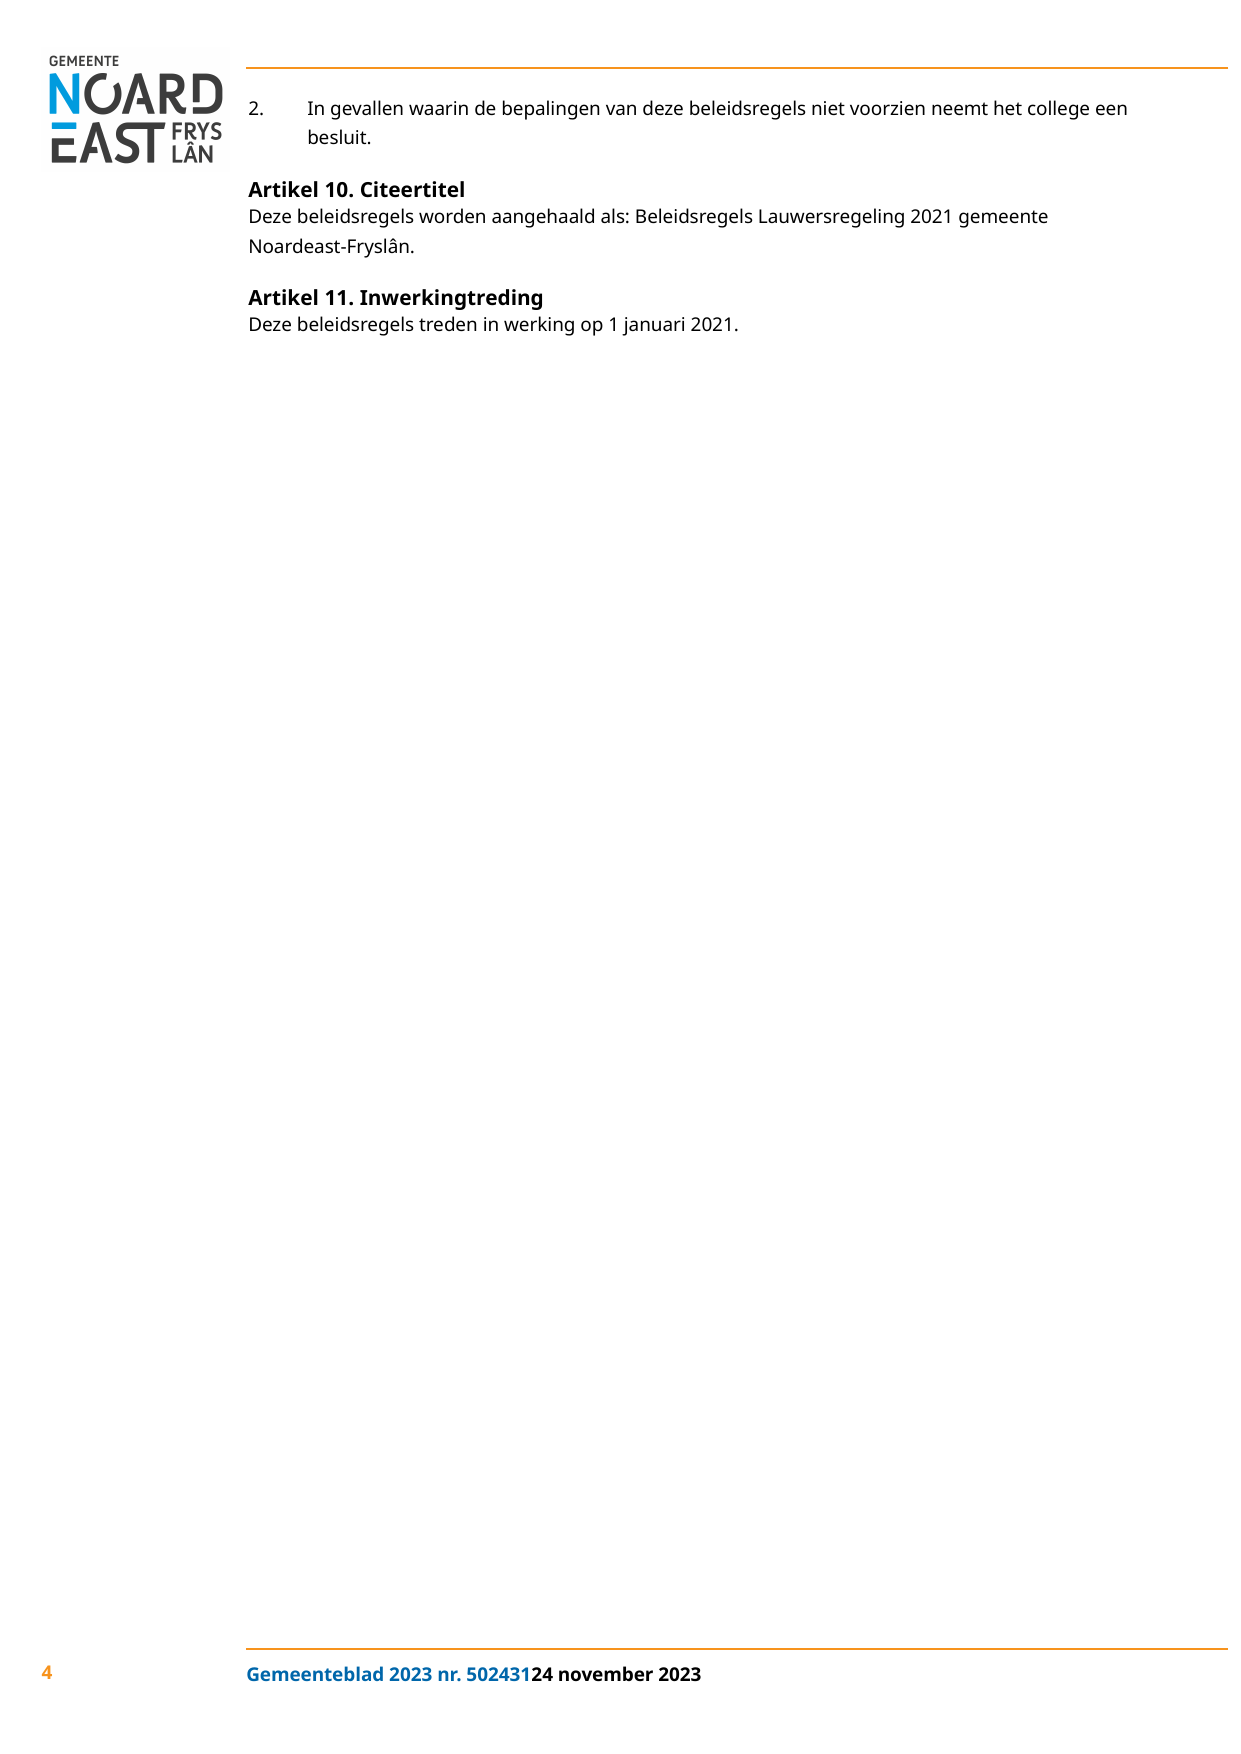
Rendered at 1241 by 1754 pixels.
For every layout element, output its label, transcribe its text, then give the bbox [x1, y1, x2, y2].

text Deze beleidsregels worden aangehaald als: Beleidsregels Lauwersregeling 2021 gemeente Noardeast-Fryslân. [248, 203, 1152, 258]
text Artikel 10. Citeertitel [248, 175, 1152, 203]
text Deze beleidsregels treden in werking op 1 januari 2021. [248, 312, 1152, 337]
text Artikel 11. Inwerkingtreding [248, 283, 1152, 312]
list In gevallen waarin de bepalingen van deze beleidsregels niet voorzien neemt het college een besluit. [248, 95, 1152, 150]
picture [41, 47, 231, 172]
